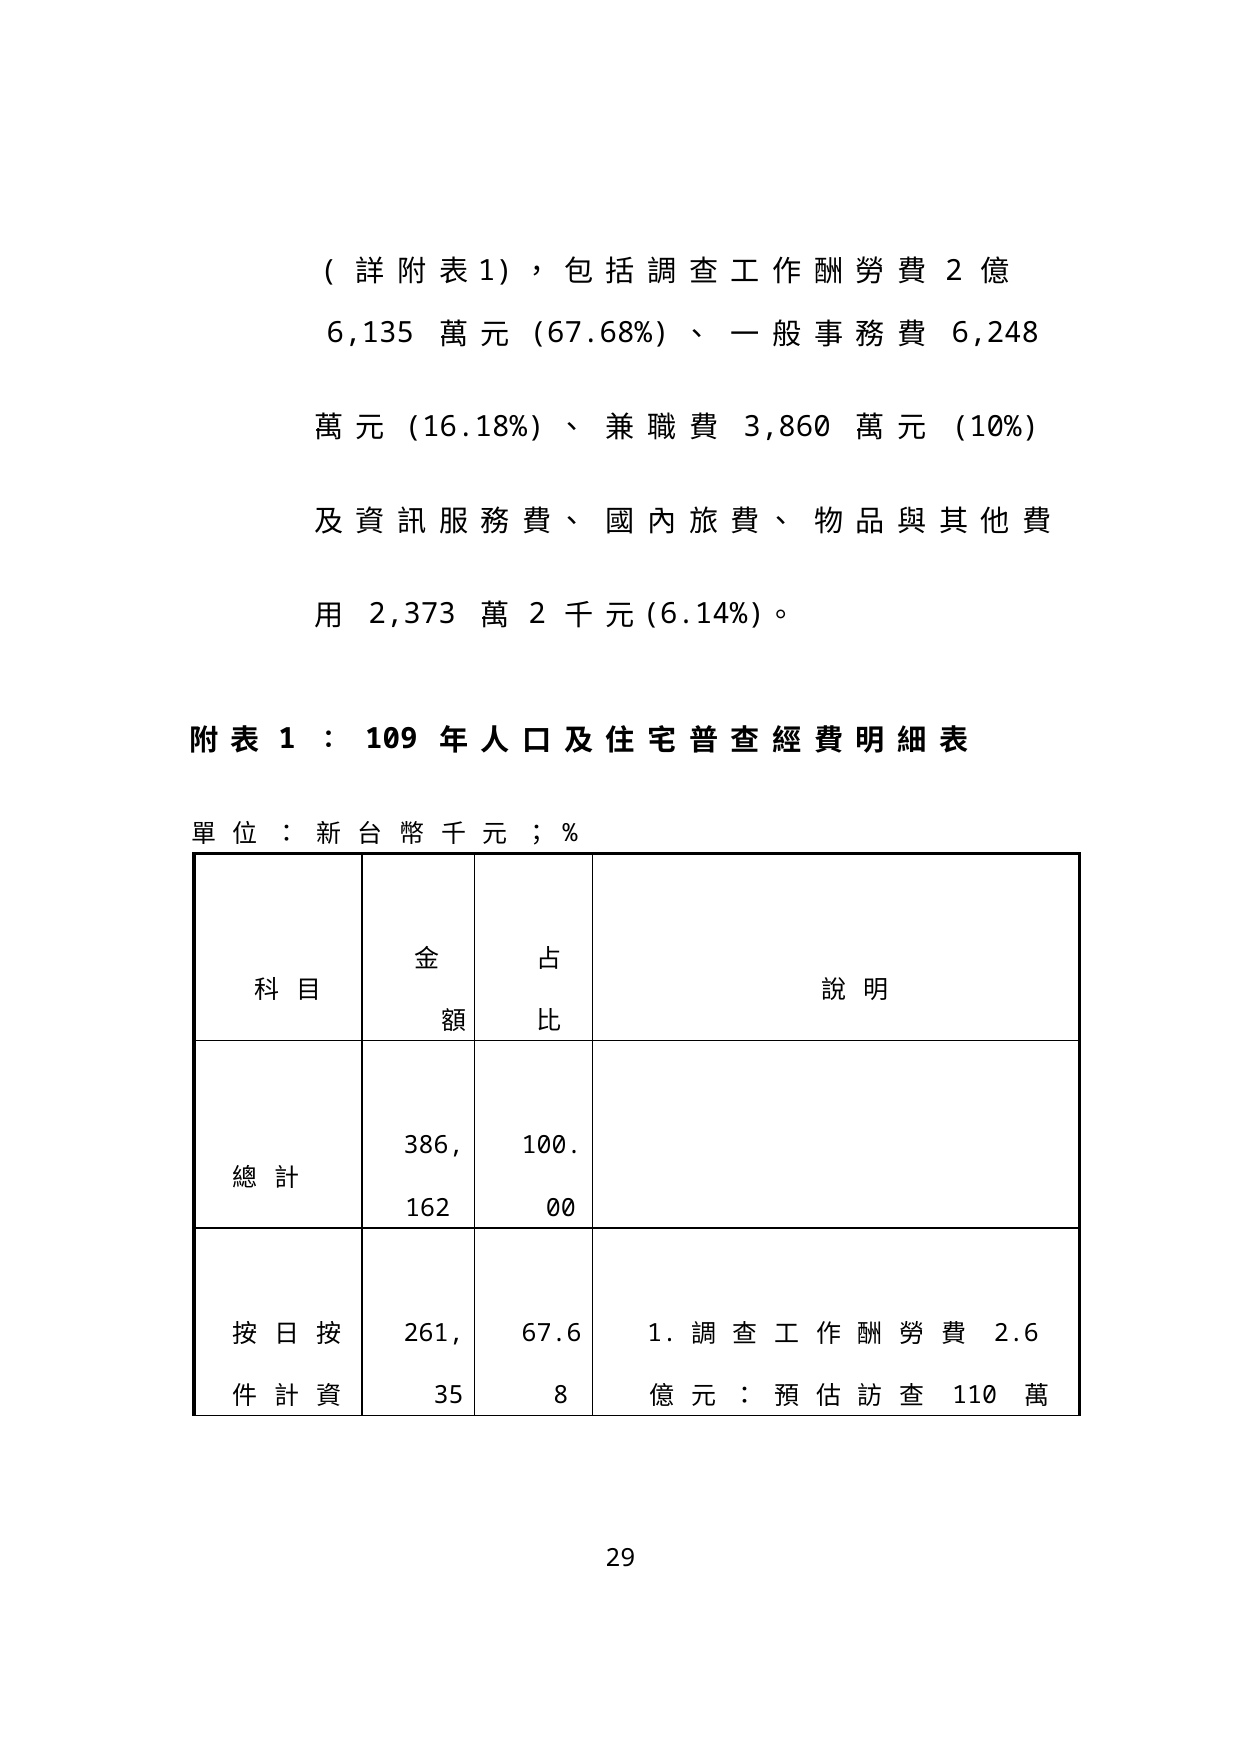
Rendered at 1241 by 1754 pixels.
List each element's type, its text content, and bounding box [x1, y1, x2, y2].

table_cell 67.68 [475, 1229, 592, 1415]
table_cell 386,162 [363, 1041, 474, 1227]
table_header 占比 [475, 855, 592, 1040]
table_cell [593, 1041, 1078, 1227]
table_cell 1.調查工作酬勞費2.6億元：預估訪查110萬 [593, 1229, 1078, 1415]
text 附表1：109年人口及住宅普查經費明細表 單位：新台幣千元；% [183, 665, 1058, 852]
text (詳附表1)，包括調查工作酬勞費2億6,135萬元(67.68%)、一般事務費6,248萬元(16.18%)、兼職費3,860萬元(10%)及資訊服務費、國內旅費、物品與其他費用2,373萬2千元(6.14%)。 [271, 227, 1058, 665]
table_cell 按日按件計資 [196, 1229, 361, 1415]
table_cell 100.00 [475, 1041, 592, 1227]
table_header 說明 [593, 855, 1078, 1040]
table_cell 261,35 [363, 1229, 474, 1415]
table_cell 總計 [196, 1041, 361, 1227]
table_header 科目 [196, 855, 361, 1040]
table_header 金額 [363, 855, 474, 1040]
